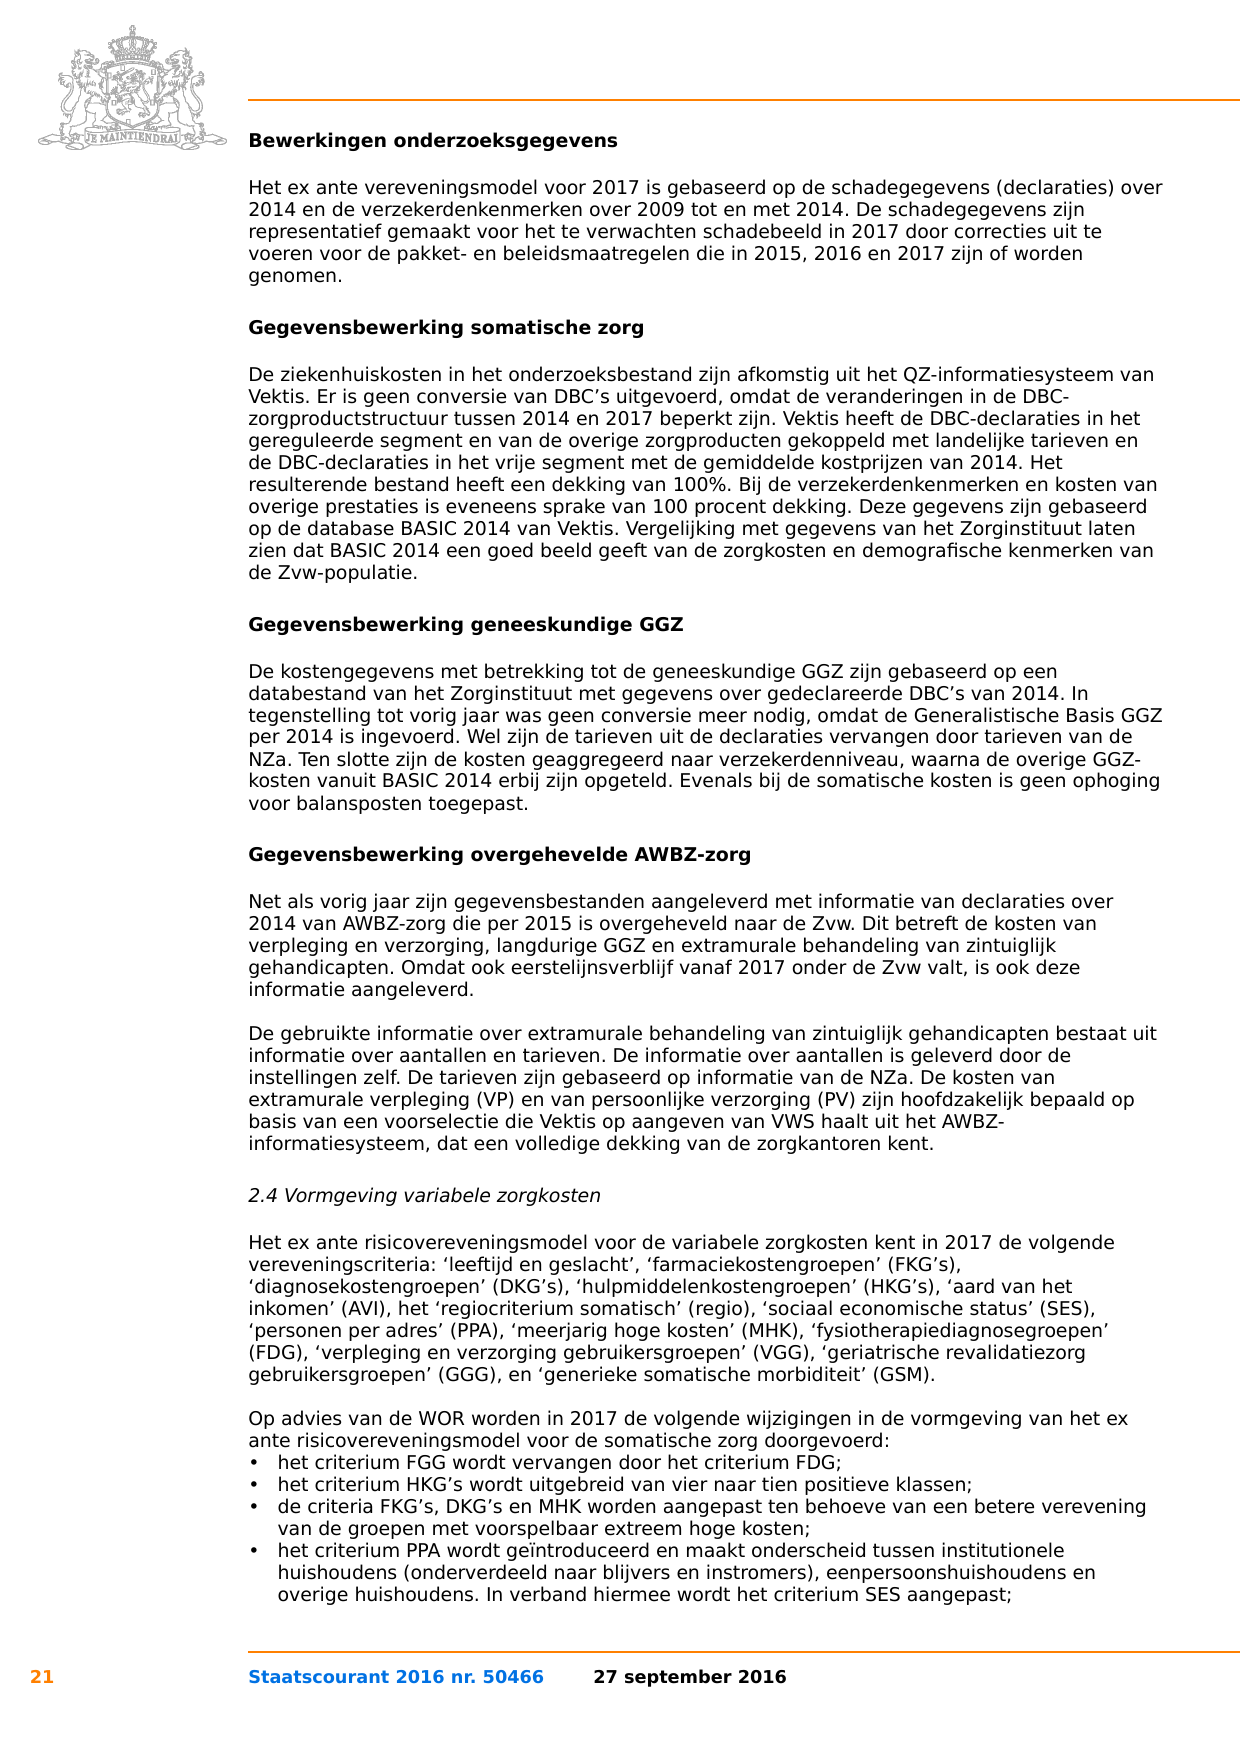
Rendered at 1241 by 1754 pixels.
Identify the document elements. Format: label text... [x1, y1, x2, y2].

text De ziekenhuiskosten in het onderzoeksbestand zijn afkomstig uit het QZ-informatiesysteem van Vektis. Er is geen conversie van DBC’s uitgevoerd, omdat de veranderingen in de DBC-zorgproductstructuur tussen 2014 en 2017 beperkt zijn. Vektis heeft de DBC-declaraties in het gereguleerde segment en van de overige zorgproducten gekoppeld met landelijke tarieven en de DBC-declaraties in het vrije segment met de gemiddelde kostprijzen van 2014. Het resulterende bestand heeft een dekking van 100%. Bij de verzekerdenkenmerken en kosten van overige prestaties is eveneens sprake van 100 procent dekking. Deze gegevens zijn gebaseerd op de database BASIC 2014 van Vektis. Vergelijking met gegevens van het Zorginstituut laten zien dat BASIC 2014 een goed beeld geeft van de zorgkosten en demografische kenmerken van de Zvw-populatie. [248, 364, 1163, 583]
subtitle Gegevensbewerking geneeskundige GGZ [248, 613, 1163, 636]
text Net als vorig jaar zijn gegevensbestanden aangeleverd met informatie van declaraties over 2014 van AWBZ-zorg die per 2015 is overgeheveld naar de Zvw. Dit betreft de kosten van verpleging en verzorging, langdurige GGZ en extramurale behandeling van zintuiglijk gehandicapten. Omdat ook eerstelijnsverblijf vanaf 2017 onder de Zvw valt, is ook deze informatie aangeleverd. [248, 891, 1163, 1001]
picture [38, 25, 227, 150]
text De kostengegevens met betrekking tot de geneeskundige GGZ zijn gebaseerd op een databestand van het Zorginstituut met gegevens over gedeclareerde DBC’s van 2014. In tegenstelling tot vorig jaar was geen conversie meer nodig, omdat de Generalistische Basis GGZ per 2014 is ingevoerd. Wel zijn de tarieven uit de declaraties vervangen door tarieven van de NZa. Ten slotte zijn de kosten geaggregeerd naar verzekerdenniveau, waarna de overige GGZ-kosten vanuit BASIC 2014 erbij zijn opgeteld. Evenals bij de somatische kosten is geen ophoging voor balansposten toegepast. [248, 661, 1163, 814]
text Het ex ante vereveningsmodel voor 2017 is gebaseerd op de schadegegevens (declaraties) over 2014 en de verzekerdenkenmerken over 2009 tot en met 2014. De schadegegevens zijn representatief gemaakt voor het te verwachten schadebeeld in 2017 door correcties uit te voeren voor de pakket- en beleidsmaatregelen die in 2015, 2016 en 2017 zijn of worden genomen. [248, 177, 1163, 287]
subtitle Gegevensbewerking overgehevelde AWBZ-zorg [248, 844, 1163, 866]
text Het ex ante risicovereveningsmodel voor de variabele zorgkosten kent in 2017 de volgende vereveningscriteria: ‘leeftijd en geslacht’, ‘farmaciekostengroepen’ (FKG’s), ‘diagnosekostengroepen’ (DKG’s), ‘hulpmiddelenkostengroepen’ (HKG’s), ‘aard van het inkomen’ (AVI), het ‘regiocriterium somatisch’ (regio), ‘sociaal economische status’ (SES), ‘personen per adres’ (PPA), ‘meerjarig hoge kosten’ (MHK), ‘fysiotherapiediagnosegroepen’ (FDG), ‘verpleging en verzorging gebruikersgroepen’ (VGG), ‘geriatrische revalidatiezorg gebruikersgroepen’ (GGG), en ‘generieke somatische morbiditeit’ (GSM). [248, 1232, 1163, 1386]
text • het criterium FGG wordt vervangen door het criterium FDG; [248, 1452, 1163, 1474]
subtitle Gegevensbewerking somatische zorg [248, 317, 1163, 339]
subtitle 2.4 Vormgeving variabele zorgkosten [248, 1185, 1163, 1207]
text De gebruikte informatie over extramurale behandeling van zintuiglijk gehandicapten bestaat uit informatie over aantallen en tarieven. De informatie over aantallen is geleverd door de instellingen zelf. De tarieven zijn gebaseerd op informatie van de NZa. De kosten van extramurale verpleging (VP) en van persoonlijke verzorging (PV) zijn hoofdzakelijk bepaald op basis van een voorselectie die Vektis op aangeven van VWS haalt uit het AWBZ-informatiesysteem, dat een volledige dekking van de zorgkantoren kent. [248, 1023, 1163, 1155]
text Op advies van de WOR worden in 2017 de volgende wijzigingen in de vormgeving van het ex ante risicovereveningsmodel voor de somatische zorg doorgevoerd: [248, 1408, 1163, 1452]
text • het criterium HKG’s wordt uitgebreid van vier naar tien positieve klassen; [248, 1474, 1163, 1496]
text • het criterium PPA wordt geïntroduceerd en maakt onderscheid tussen institutionele huishoudens (onderverdeeld naar blijvers en instromers), eenpersoonshuishoudens en overige huishoudens. In verband hiermee wordt het criterium SES aangepast; [248, 1539, 1163, 1606]
text • de criteria FKG’s, DKG’s en MHK worden aangepast ten behoeve van een betere verevening van de groepen met voorspelbaar extreem hoge kosten; [248, 1496, 1163, 1539]
subtitle Bewerkingen onderzoeksgegevens [248, 130, 1163, 152]
